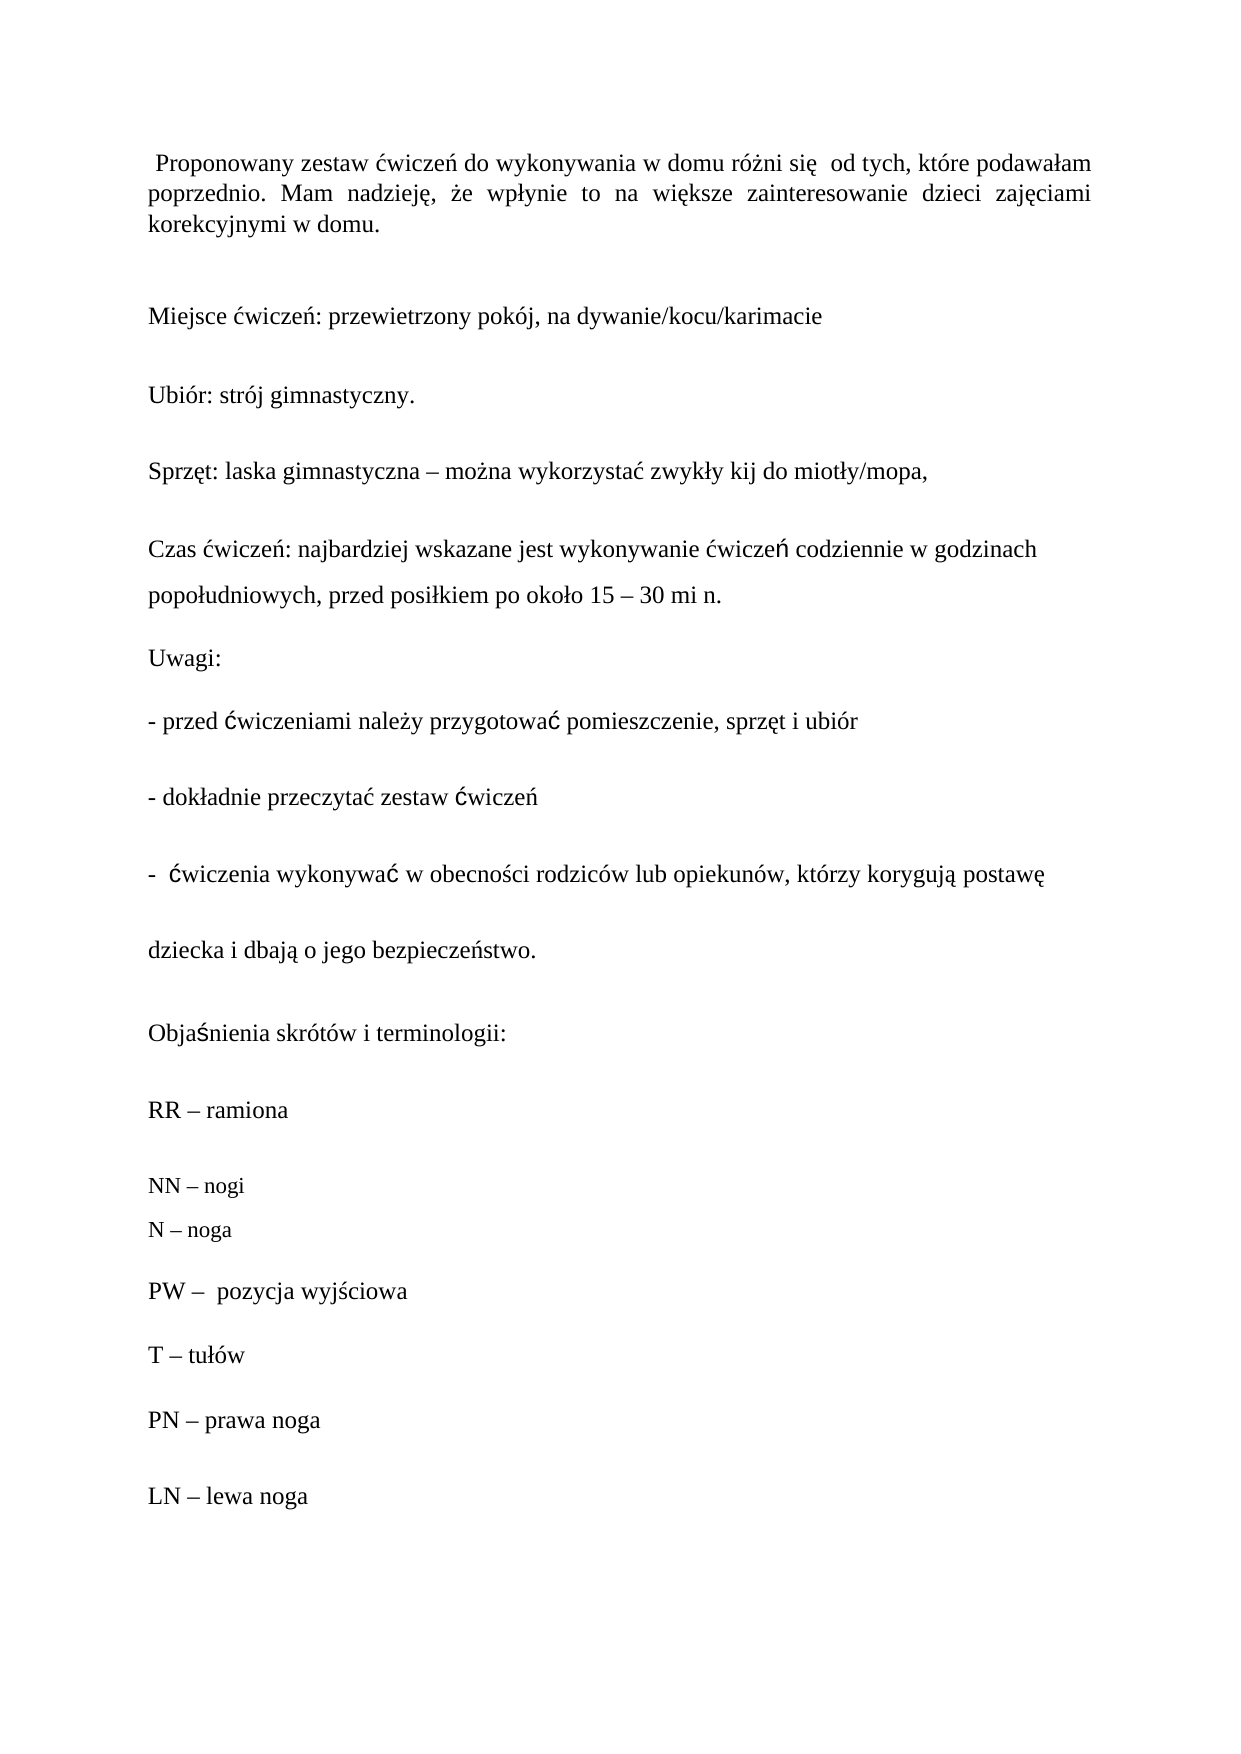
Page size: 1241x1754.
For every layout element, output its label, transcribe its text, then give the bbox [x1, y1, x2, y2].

text Czas ćwiczeń: najbardziej wskazane jest wykonywanie ćwiczeń codziennie w godzinach popołudniowych, przed posiłkiem po około 15 – 30 mi n. [148, 534, 1093, 609]
text LN – lewa noga [148, 1481, 1093, 1510]
text Uwagi: [148, 643, 1093, 672]
list ćwiczenia wykonywać w obecności rodziców lub opiekunów, którzy korygują postawę [148, 859, 1093, 888]
text Proponowany zestaw ćwiczeń do wykonywania w domu różni się od tych, które podawałam poprzednio. Mam nadzieję, że wpłynie to na większe zainteresowanie dzieci zajęciami korekcyjnymi w domu. [148, 148, 1093, 238]
list dokładnie przeczytać zestaw ćwiczeń [148, 782, 1093, 811]
text dziecka i dbają o jego bezpieczeństwo. [148, 935, 1093, 964]
text NN – nogi N – noga [148, 1172, 249, 1242]
text T – tułów [148, 1341, 531, 1369]
list przed ćwiczeniami należy przygotować pomieszczenie, sprzęt i ubiór [148, 706, 1093, 735]
list – ramiona [148, 1095, 1093, 1123]
text PW – pozycja wyjściowa [148, 1276, 531, 1305]
text PN – prawa noga [148, 1405, 1093, 1434]
text Objaśnienia skrótów i terminologii: [148, 1018, 1093, 1047]
text Sprzęt: laska gimnastyczna – można wykorzystać zwykły kij do miotły/mopa, [148, 456, 1093, 485]
text Ubiór: strój gimnastyczny. [148, 380, 1093, 409]
text Miejsce ćwiczeń: przewietrzony pokój, na dywanie/kocu/karimacie [148, 294, 1093, 332]
